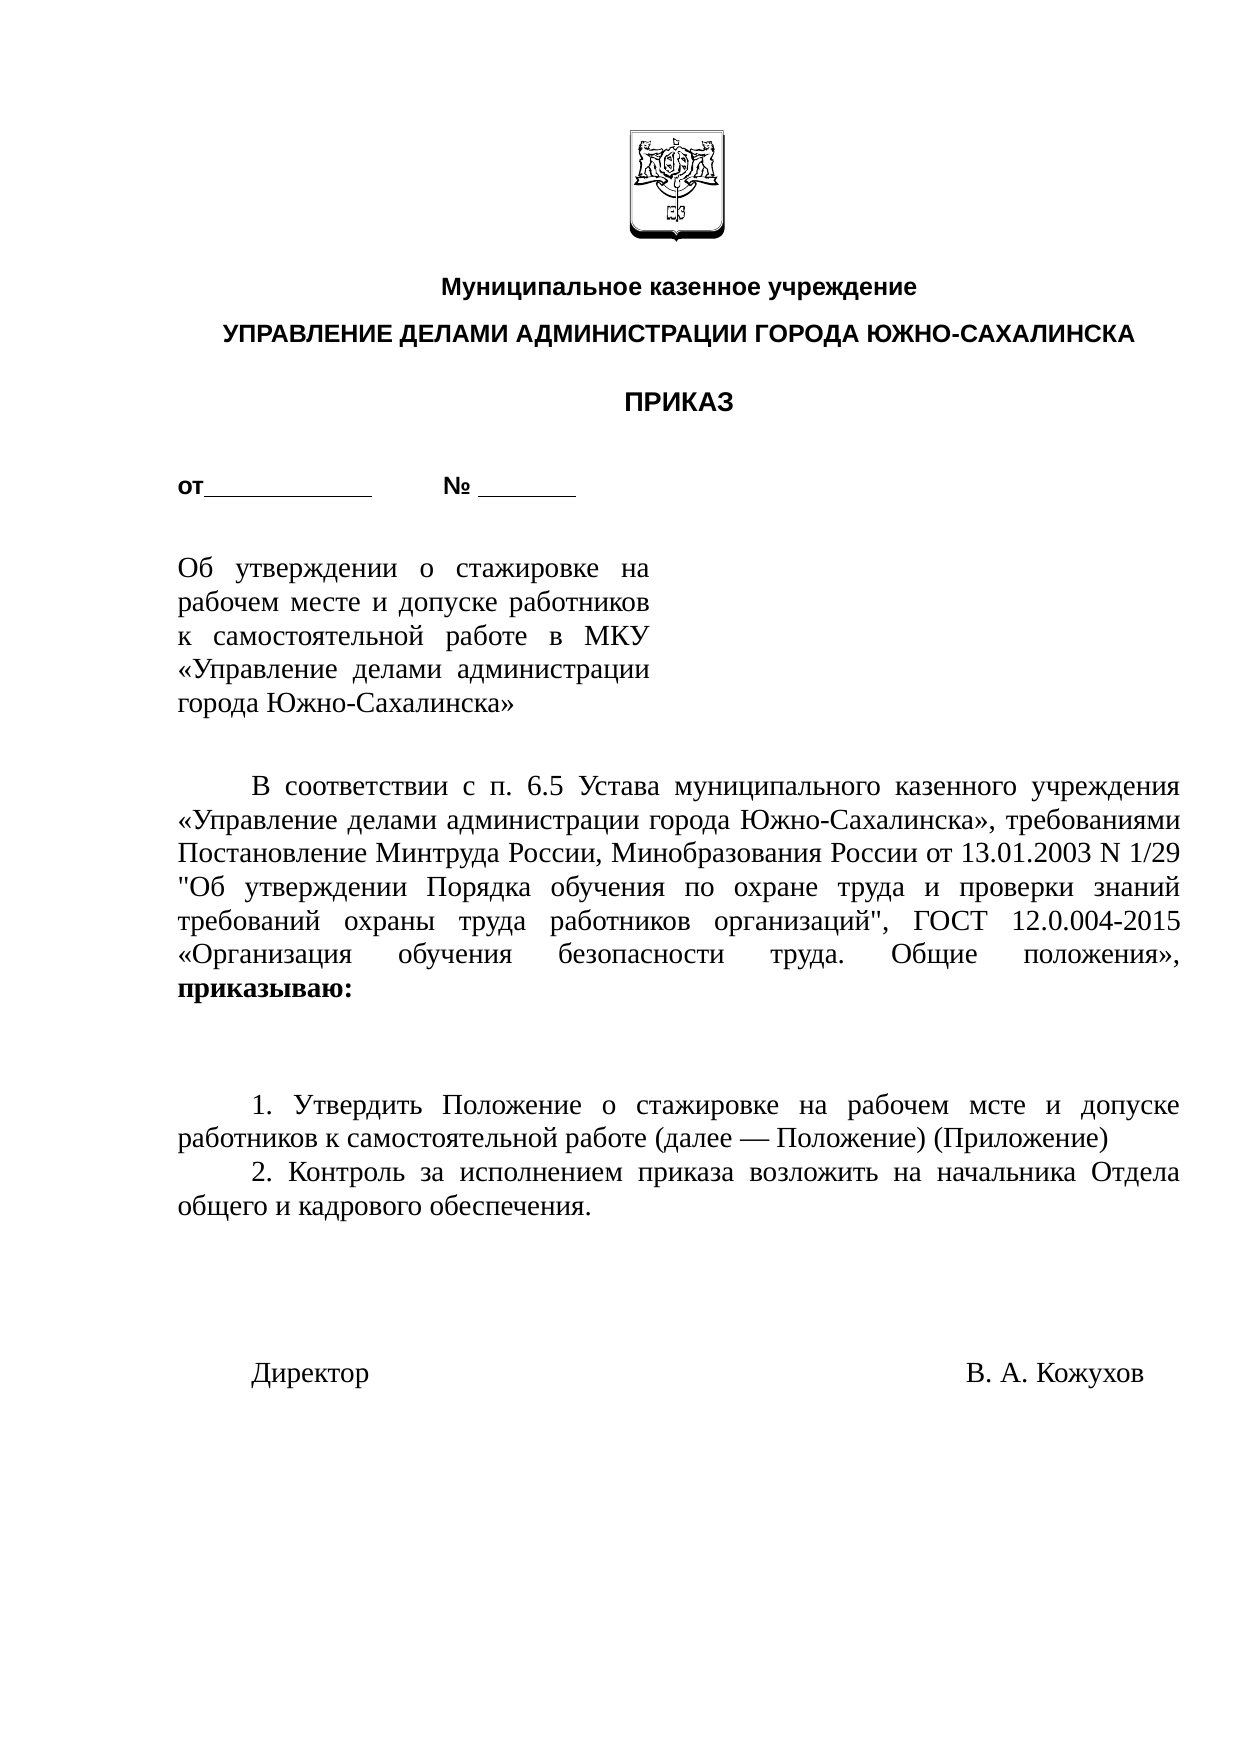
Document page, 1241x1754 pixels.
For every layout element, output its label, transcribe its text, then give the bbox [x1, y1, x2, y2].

text 1. Утвердить Положение о стажировке на рабочем мсте и допуске работников к самостоятельной работе (далее — Положение) (Приложение) [177, 1087, 1181, 1154]
text УПРАВЛЕНИЕ ДЕЛАМИ АДМИНИСТРАЦИИ ГОРОДА ЮЖНО-САХАЛИНСКА [177, 319, 1181, 348]
text 2. Контроль за исполнением приказа возложить на начальника Отдела общего и кадрового обеспечения. [177, 1154, 1181, 1221]
text ПРИКАЗ [177, 386, 1181, 417]
text Директор В. А. Кожухов [177, 1355, 1181, 1389]
text Муниципальное казенное учреждение [177, 272, 1181, 301]
text Об утверждении о стажировке на рабочем месте и допуске работников к самостоятельной работе в МКУ «Управление делами администрации города Южно-Сахалинска» [177, 551, 650, 718]
text В соответствии с п. 6.5 Устава муниципального казенного учреждения «Управление делами администрации города Южно-Сахалинска», требованиями Постановление Минтруда России, Минобразования России от 13.01.2003 N 1/29 "Об утверждении Порядка обучения по охране труда и проверки знаний требований охраны труда работников организаций", ГОСТ 12.0.004-2015 «Организация обучения безопасности труда. Общие положения», приказываю: [177, 769, 1181, 1003]
text от № [177, 467, 1181, 501]
